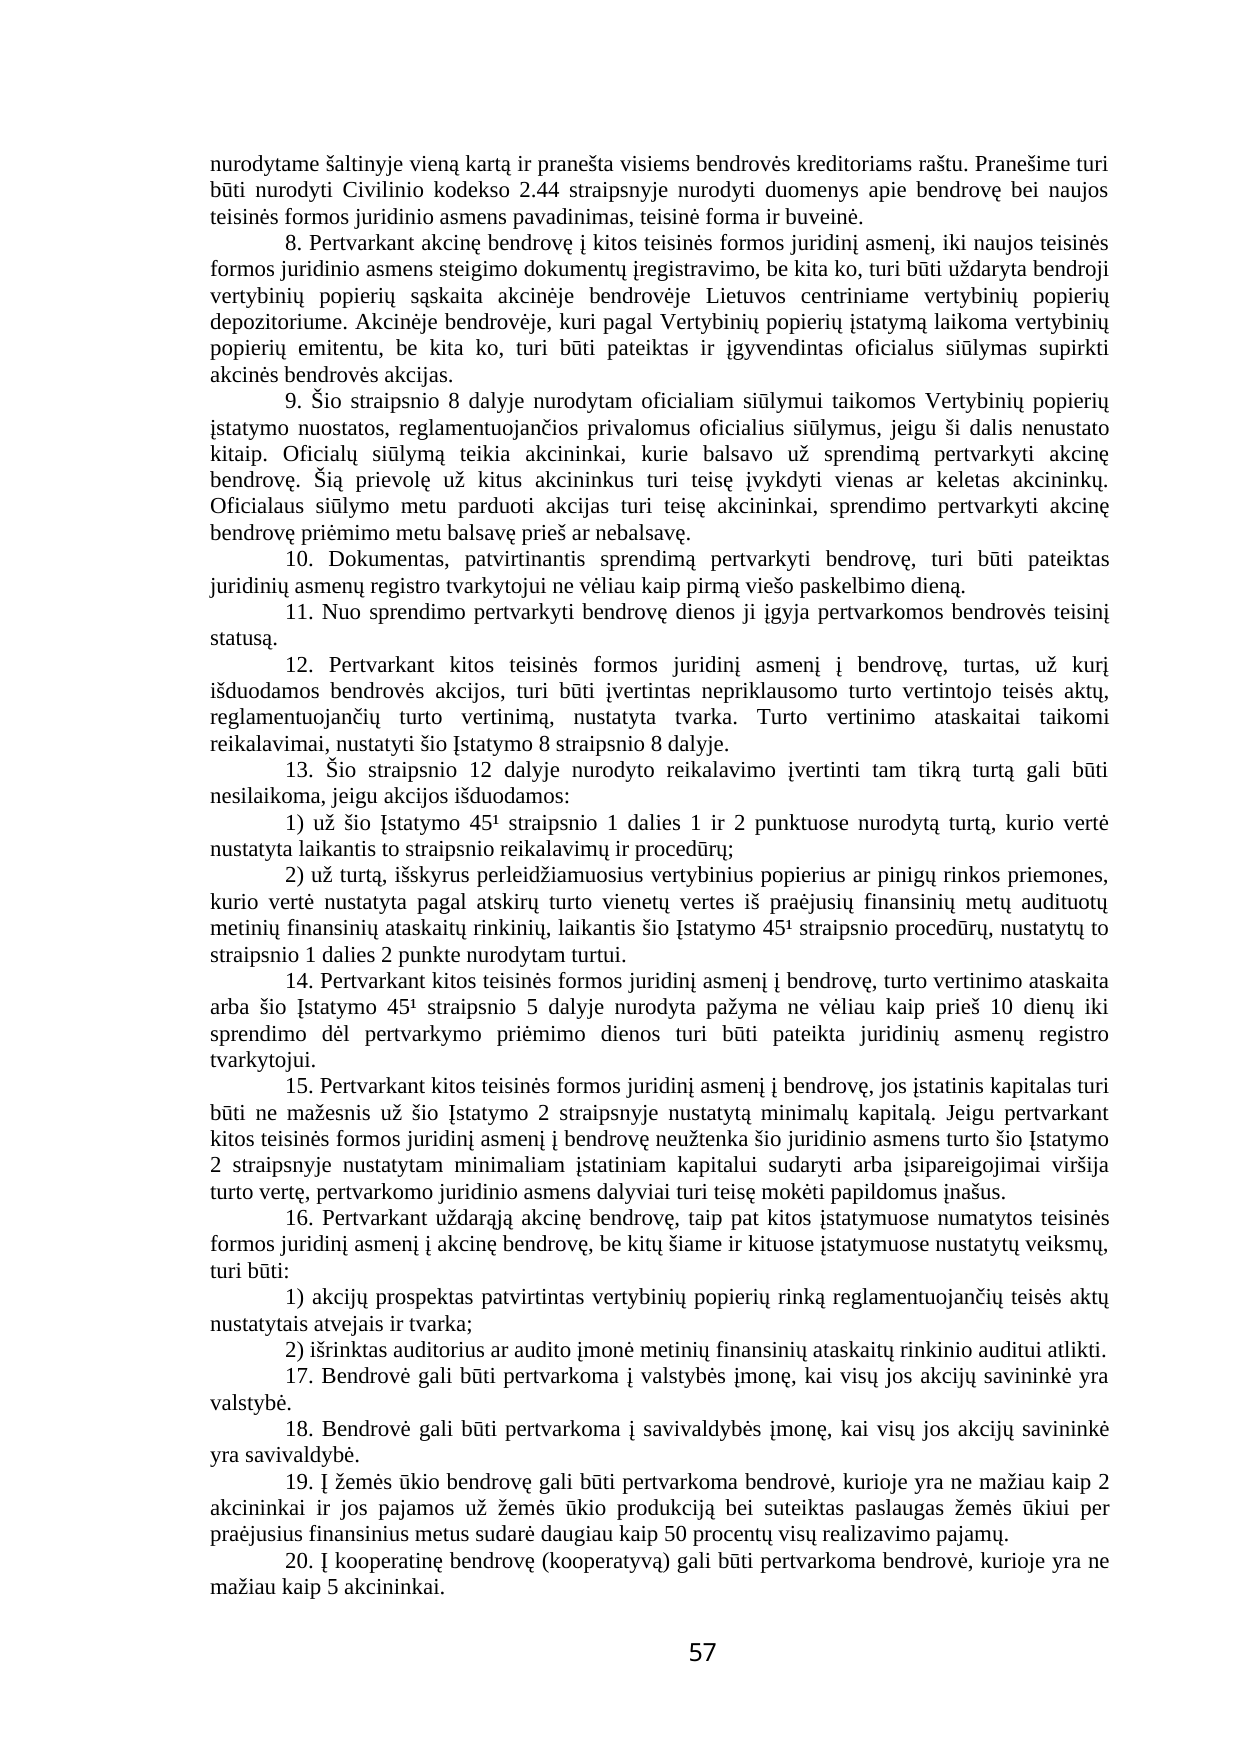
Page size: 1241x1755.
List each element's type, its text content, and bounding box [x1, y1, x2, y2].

text 17. Bendrovė gali būti pertvarkoma į valstybės įmonę, kai visų jos akcijų savininkė yra valstybė. [210, 1362, 1111, 1415]
text 16. Pertvarkant uždarąją akcinę bendrovę, taip pat kitos įstatymuose numatytos teisinės formos juridinį asmenį į akcinę bendrovę, be kitų šiame ir kituose įstatymuose nustatytų veiksmų, turi būti: [210, 1204, 1111, 1283]
text 1) akcijų prospektas patvirtintas vertybinių popierių rinką reglamentuojančių teisės aktų nustatytais atvejais ir tvarka; [210, 1283, 1111, 1336]
text 13. Šio straipsnio 12 dalyje nurodyto reikalavimo įvertinti tam tikrą turtą gali būti nesilaikoma, jeigu akcijos išduodamos: [210, 756, 1110, 809]
text 18. Bendrovė gali būti pertvarkoma į savivaldybės įmonę, kai visų jos akcijų savininkė yra savivaldybė. [210, 1415, 1111, 1468]
text 8. Pertvarkant akcinę bendrovę į kitos teisinės formos juridinį asmenį, iki naujos teisinės formos juridinio asmens steigimo dokumentų įregistravimo, be kita ko, turi būti uždaryta bendroji vertybinių popierių sąskaita akcinėje bendrovėje Lietuvos centriniame vertybinių popierių depozitoriume. Akcinėje bendrovėje, kuri pagal Vertybinių popierių įstatymą laikoma vertybinių popierių emitentu, be kita ko, turi būti pateiktas ir įgyvendintas oficialus siūlymas supirkti akcinės bendrovės akcijas. [210, 229, 1111, 387]
text 14. Pertvarkant kitos teisinės formos juridinį asmenį į bendrovę, turto vertinimo ataskaita arba šio Įstatymo 45¹ straipsnio 5 dalyje nurodyta pažyma ne vėliau kaip prieš 10 dienų iki sprendimo dėl pertvarkymo priėmimo dienos turi būti pateikta juridinių asmenų registro tvarkytojui. [210, 967, 1110, 1072]
text 20. Į kooperatinę bendrovę (kooperatyvą) gali būti pertvarkoma bendrovė, kurioje yra ne mažiau kaip 5 akcininkai. [210, 1547, 1111, 1599]
text 12. Pertvarkant kitos teisinės formos juridinį asmenį į bendrovę, turtas, už kurį išduodamos bendrovės akcijos, turi būti įvertintas nepriklausomo turto vertintojo teisės aktų, reglamentuojančių turto vertinimą, nustatyta tvarka. Turto vertinimo ataskaitai taikomi reikalavimai, nustatyti šio Įstatymo 8 straipsnio 8 dalyje. [210, 651, 1111, 756]
text 2) už turtą, išskyrus perleidžiamuosius vertybinius popierius ar pinigų rinkos priemones, kurio vertė nustatyta pagal atskirų turto vienetų vertes iš praėjusių finansinių metų audituotų metinių finansinių ataskaitų rinkinių, laikantis šio Įstatymo 45¹ straipsnio procedūrų, nustatytų to straipsnio 1 dalies 2 punkte nurodytam turtui. [210, 862, 1110, 967]
text 2) išrinktas auditorius ar audito įmonė metinių finansinių ataskaitų rinkinio auditui atlikti. [210, 1336, 1111, 1362]
text 11. Nuo sprendimo pertvarkyti bendrovę dienos ji įgyja pertvarkomos bendrovės teisinį statusą. [210, 598, 1111, 651]
text 19. Į žemės ūkio bendrovę gali būti pertvarkoma bendrovė, kurioje yra ne mažiau kaip 2 akcininkai ir jos pajamos už žemės ūkio produkciją bei suteiktas paslaugas žemės ūkiui per praėjusius finansinius metus sudarė daugiau kaip 50 procentų visų realizavimo pajamų. [210, 1468, 1111, 1547]
text 10. Dokumentas, patvirtinantis sprendimą pertvarkyti bendrovę, turi būti pateiktas juridinių asmenų registro tvarkytojui ne vėliau kaip pirmą viešo paskelbimo dieną. [210, 545, 1111, 598]
text 1) už šio Įstatymo 45¹ straipsnio 1 dalies 1 ir 2 punktuose nurodytą turtą, kurio vertė nustatyta laikantis to straipsnio reikalavimų ir procedūrų; [210, 809, 1110, 862]
text 9. Šio straipsnio 8 dalyje nurodytam oficialiam siūlymui taikomos Vertybinių popierių įstatymo nuostatos, reglamentuojančios privalomus oficialius siūlymus, jeigu ši dalis nenustato kitaip. Oficialų siūlymą teikia akcininkai, kurie balsavo už sprendimą pertvarkyti akcinę bendrovę. Šią prievolę už kitus akcininkus turi teisę įvykdyti vienas ar keletas akcininkų. Oficialaus siūlymo metu parduoti akcijas turi teisę akcininkai, sprendimo pertvarkyti akcinę bendrovę priėmimo metu balsavę prieš ar nebalsavę. [210, 387, 1111, 545]
text nurodytame šaltinyje vieną kartą ir pranešta visiems bendrovės kreditoriams raštu. Pranešime turi būti nurodyti Civilinio kodekso 2.44 straipsnyje nurodyti duomenys apie bendrovę bei naujos teisinės formos juridinio asmens pavadinimas, teisinė forma ir buveinė. [210, 150, 1110, 229]
text 15. Pertvarkant kitos teisinės formos juridinį asmenį į bendrovę, jos įstatinis kapitalas turi būti ne mažesnis už šio Įstatymo 2 straipsnyje nustatytą minimalų kapitalą. Jeigu pertvarkant kitos teisinės formos juridinį asmenį į bendrovę neužtenka šio juridinio asmens turto šio Įstatymo 2 straipsnyje nustatytam minimaliam įstatiniam kapitalui sudaryti arba įsipareigojimai viršija turto vertę, pertvarkomo juridinio asmens dalyviai turi teisę mokėti papildomus įnašus. [210, 1072, 1111, 1204]
